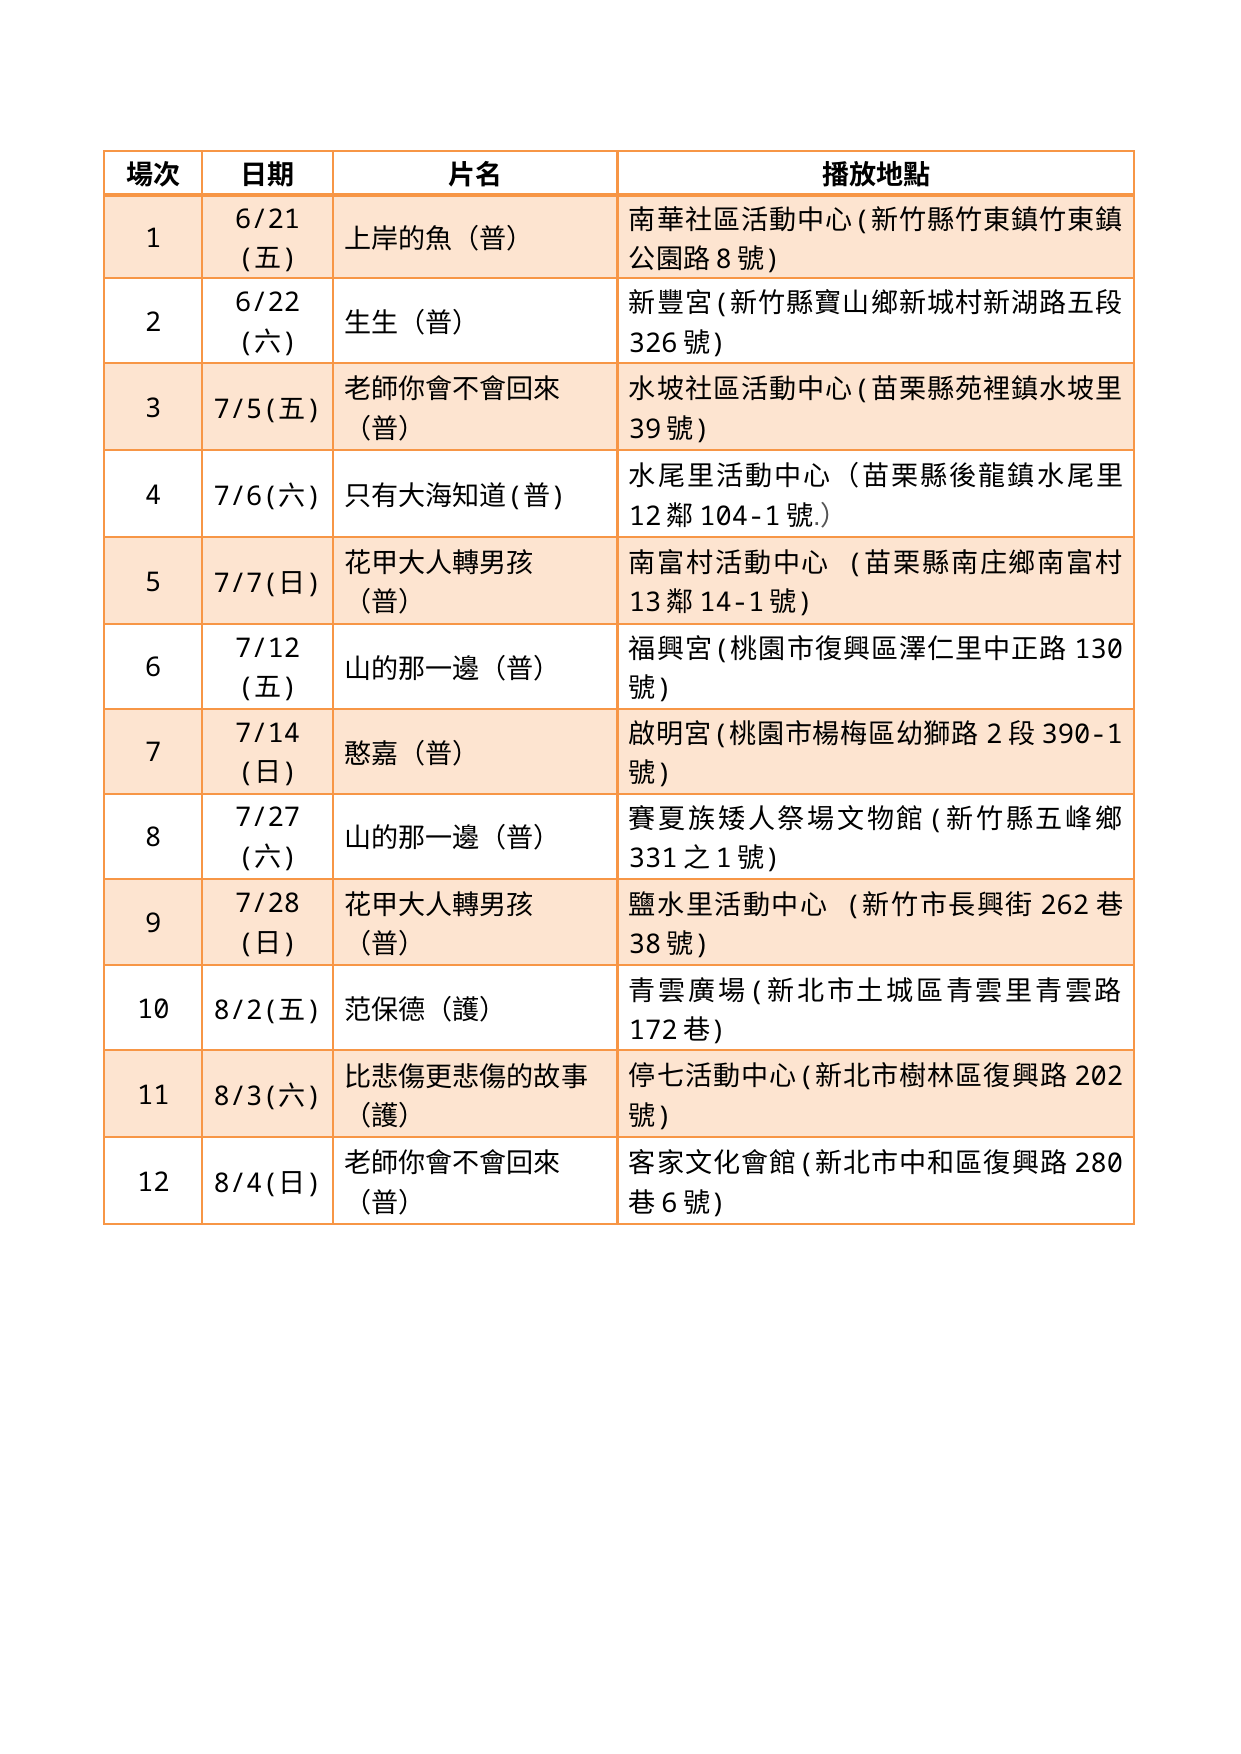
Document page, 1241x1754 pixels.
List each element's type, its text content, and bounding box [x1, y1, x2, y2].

table_cell 憨嘉（普） [334, 710, 616, 793]
table_cell 3 [105, 364, 201, 449]
table_cell 山的那一邊（普） [334, 795, 616, 877]
table_header 場次 [105, 152, 201, 192]
table_cell 7/7(日) [203, 538, 332, 623]
table_cell 南華社區活動中心(新竹縣竹東鎮竹東鎮公園路8號) [619, 197, 1133, 277]
table_cell 9 [105, 880, 201, 964]
table_cell 1 [105, 197, 201, 277]
table_cell 11 [105, 1051, 201, 1136]
table_cell 8/3(六) [203, 1051, 332, 1136]
table_cell 5 [105, 538, 201, 623]
table_cell 6/21(五) [203, 197, 332, 277]
table_cell 水尾里活動中心（苗栗縣後龍鎮水尾里12鄰104-1號.） [619, 451, 1133, 536]
table_header 播放地點 [619, 152, 1133, 192]
table_cell 2 [105, 279, 201, 362]
table_cell 6/22(六) [203, 279, 332, 362]
table_cell 4 [105, 451, 201, 536]
table_cell 停七活動中心(新北市樹林區復興路202號) [619, 1051, 1133, 1136]
table_cell 青雲廣場(新北市土城區青雲里青雲路172巷) [619, 966, 1133, 1049]
table_cell 南富村活動中心 (苗栗縣南庄鄉南富村13鄰14-1號) [619, 538, 1133, 623]
table_cell 山的那一邊（普） [334, 625, 616, 708]
table_cell 花甲大人轉男孩（普） [334, 538, 616, 623]
table_cell 鹽水里活動中心 (新竹市長興街262巷38號) [619, 880, 1133, 964]
table_cell 比悲傷更悲傷的故事（護） [334, 1051, 616, 1136]
table_cell 老師你會不會回來（普） [334, 1138, 616, 1223]
table_cell 7/12(五) [203, 625, 332, 708]
table_header 片名 [334, 152, 616, 192]
table_cell 7 [105, 710, 201, 793]
table_cell 賽夏族矮人祭場文物館(新竹縣五峰鄉331之1號) [619, 795, 1133, 877]
table_cell 7/14(日) [203, 710, 332, 793]
table_cell 8/4(日) [203, 1138, 332, 1223]
table_cell 啟明宮(桃園市楊梅區幼獅路2段390-1號) [619, 710, 1133, 793]
table_cell 12 [105, 1138, 201, 1223]
table_cell 只有大海知道(普) [334, 451, 616, 536]
table_cell 7/6(六) [203, 451, 332, 536]
table_cell 7/27(六) [203, 795, 332, 877]
table_cell 范保德（護） [334, 966, 616, 1049]
table_cell 8/2(五) [203, 966, 332, 1049]
table_cell 水坡社區活動中心(苗栗縣苑裡鎮水坡里39號) [619, 364, 1133, 449]
table_header 日期 [203, 152, 332, 192]
table_cell 老師你會不會回來（普） [334, 364, 616, 449]
table_cell 福興宮(桃園市復興區澤仁里中正路130號) [619, 625, 1133, 708]
table_cell 6 [105, 625, 201, 708]
table_cell 8 [105, 795, 201, 877]
table_cell 花甲大人轉男孩（普） [334, 880, 616, 964]
table_cell 7/5(五) [203, 364, 332, 449]
table_cell 客家文化會館(新北市中和區復興路280巷6號) [619, 1138, 1133, 1223]
table_cell 7/28(日) [203, 880, 332, 964]
table_cell 10 [105, 966, 201, 1049]
table_cell 上岸的魚（普） [334, 197, 616, 277]
table_cell 生生（普） [334, 279, 616, 362]
table_cell 新豐宮(新竹縣寶山鄉新城村新湖路五段326號) [619, 279, 1133, 362]
